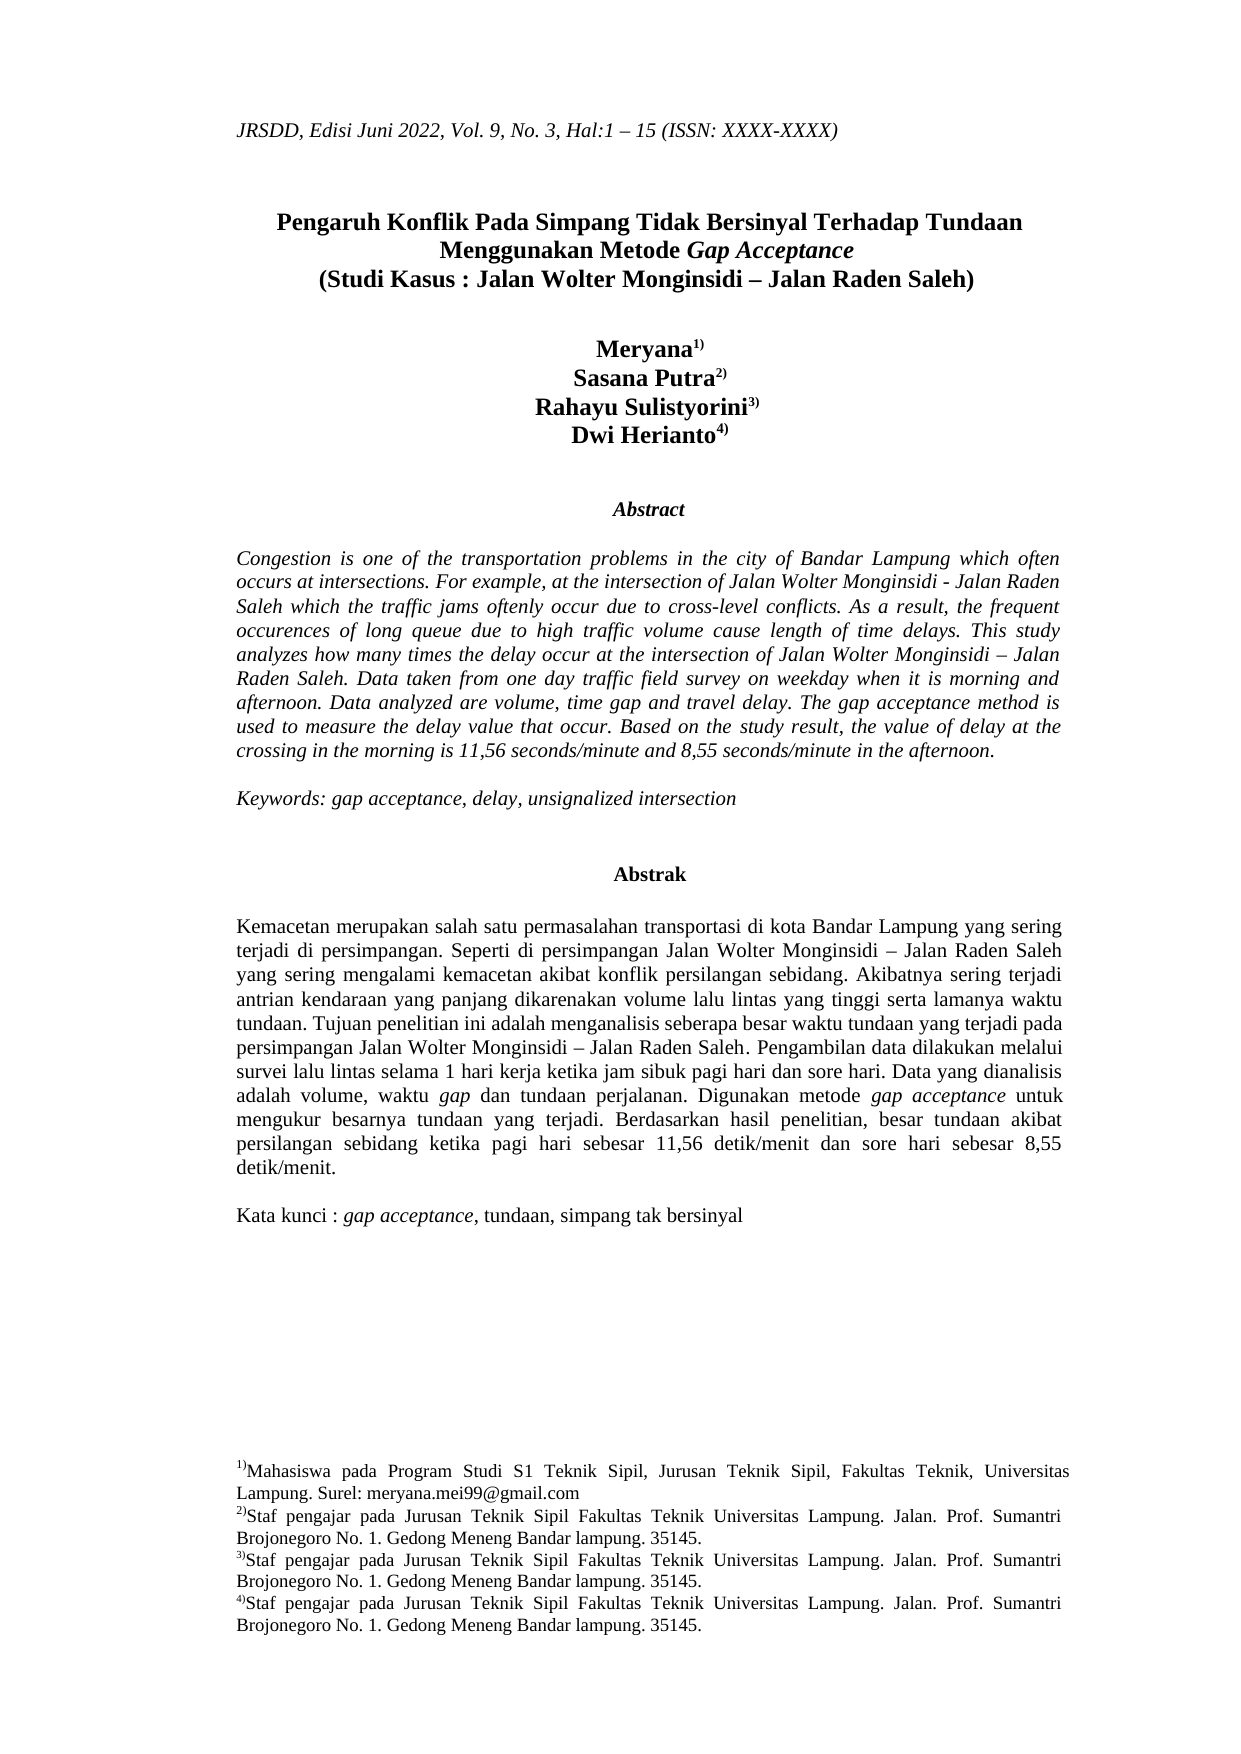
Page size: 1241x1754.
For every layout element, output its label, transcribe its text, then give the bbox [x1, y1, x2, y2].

text (Studi Kasus : Jalan Wolter Monginsidi – Jalan Raden Saleh) [236, 264, 1063, 293]
text )Staf pengajar pada Jurusan Teknik Sipil Fakultas Teknik Universitas Lampung. Jalan. Prof. Sumantri Brojonegoro No. 1. Gedong Meneng Bandar lampung. 35145. [236, 1503, 1063, 1549]
text Sasana Putra) [236, 363, 1063, 392]
text Abstract [236, 497, 1063, 521]
text Congestion is one of the transportation problems in the city of Bandar Lampung which often occurs at intersections. For example, at the intersection of Jalan Wolter Monginsidi - Jalan Raden Saleh which the traffic jams oftenly occur due to cross-level conflicts. As a result, the frequent occurences of long queue due to high traffic volume cause length of time delays. This study analyzes how many times the delay occur at the intersection of Jalan Wolter Monginsidi – Jalan Raden Saleh. Data taken from one day traffic field survey on weekday when it is morning and afternoon. Data analyzed are volume, time gap and travel delay. The gap acceptance method is used to measure the delay value that occur. Based on the study result, the value of delay at the crossing in the morning is 11,56 seconds/minute and 8,55 seconds/minute in the afternoon. [236, 545, 1063, 762]
text Kata kunci : gap acceptance, tundaan, simpang tak bersinyal [236, 1203, 1063, 1227]
text 4)Staf pengajar pada Jurusan Teknik Sipil Fakultas Teknik Universitas Lampung. Jalan. Prof. Sumantri Brojonegoro No. 1. Gedong Meneng Bandar lampung. 35145. [236, 1592, 1063, 1635]
text Meryana) [236, 334, 1063, 363]
text Kemacetan merupakan salah satu permasalahan transportasi di kota Bandar Lampung yang sering terjadi di persimpangan. Seperti di persimpangan Jalan Wolter Monginsidi – Jalan Raden Saleh yang sering mengalami kemacetan akibat konflik persilangan sebidang. Akibatnya sering terjadi antrian kendaraan yang panjang dikarenakan volume lalu lintas yang tinggi serta lamanya waktu tundaan. Tujuan penelitian ini adalah menganalisis seberapa besar waktu tundaan yang terjadi pada persimpangan Jalan Wolter Monginsidi – Jalan Raden Saleh. Pengambilan data dilakukan melalui survei lalu lintas selama 1 hari kerja ketika jam sibuk pagi hari dan sore hari. Data yang dianalisis adalah volume, waktu gap dan tundaan perjalanan. Digunakan metode gap acceptance untuk mengukur besarnya tundaan yang terjadi. Berdasarkan hasil penelitian, besar tundaan akibat persilangan sebidang ketika pagi hari sebesar 11,56 detik/menit dan sore hari sebesar 8,55 detik/menit. [236, 914, 1063, 1179]
text Dwi Herianto4) [236, 420, 1063, 449]
text Keywords: gap acceptance, delay, unsignalized intersection [236, 786, 1063, 810]
text 3)Staf pengajar pada Jurusan Teknik Sipil Fakultas Teknik Universitas Lampung. Jalan. Prof. Sumantri Brojonegoro No. 1. Gedong Meneng Bandar lampung. 35145. [236, 1549, 1063, 1592]
text Pengaruh Konflik Pada Simpang Tidak Bersinyal Terhadap Tundaan Menggunakan Metode Gap Acceptance [236, 207, 1063, 264]
text Abstrak [236, 862, 1063, 886]
text )Mahasiswa pada Program Studi S1 Teknik Sipil, Jurusan Teknik Sipil, Fakultas Teknik, Universitas Lampung. Surel: meryana.mei99@gmail.com [236, 1457, 1071, 1503]
text Rahayu Sulistyorini3) [236, 392, 1063, 420]
